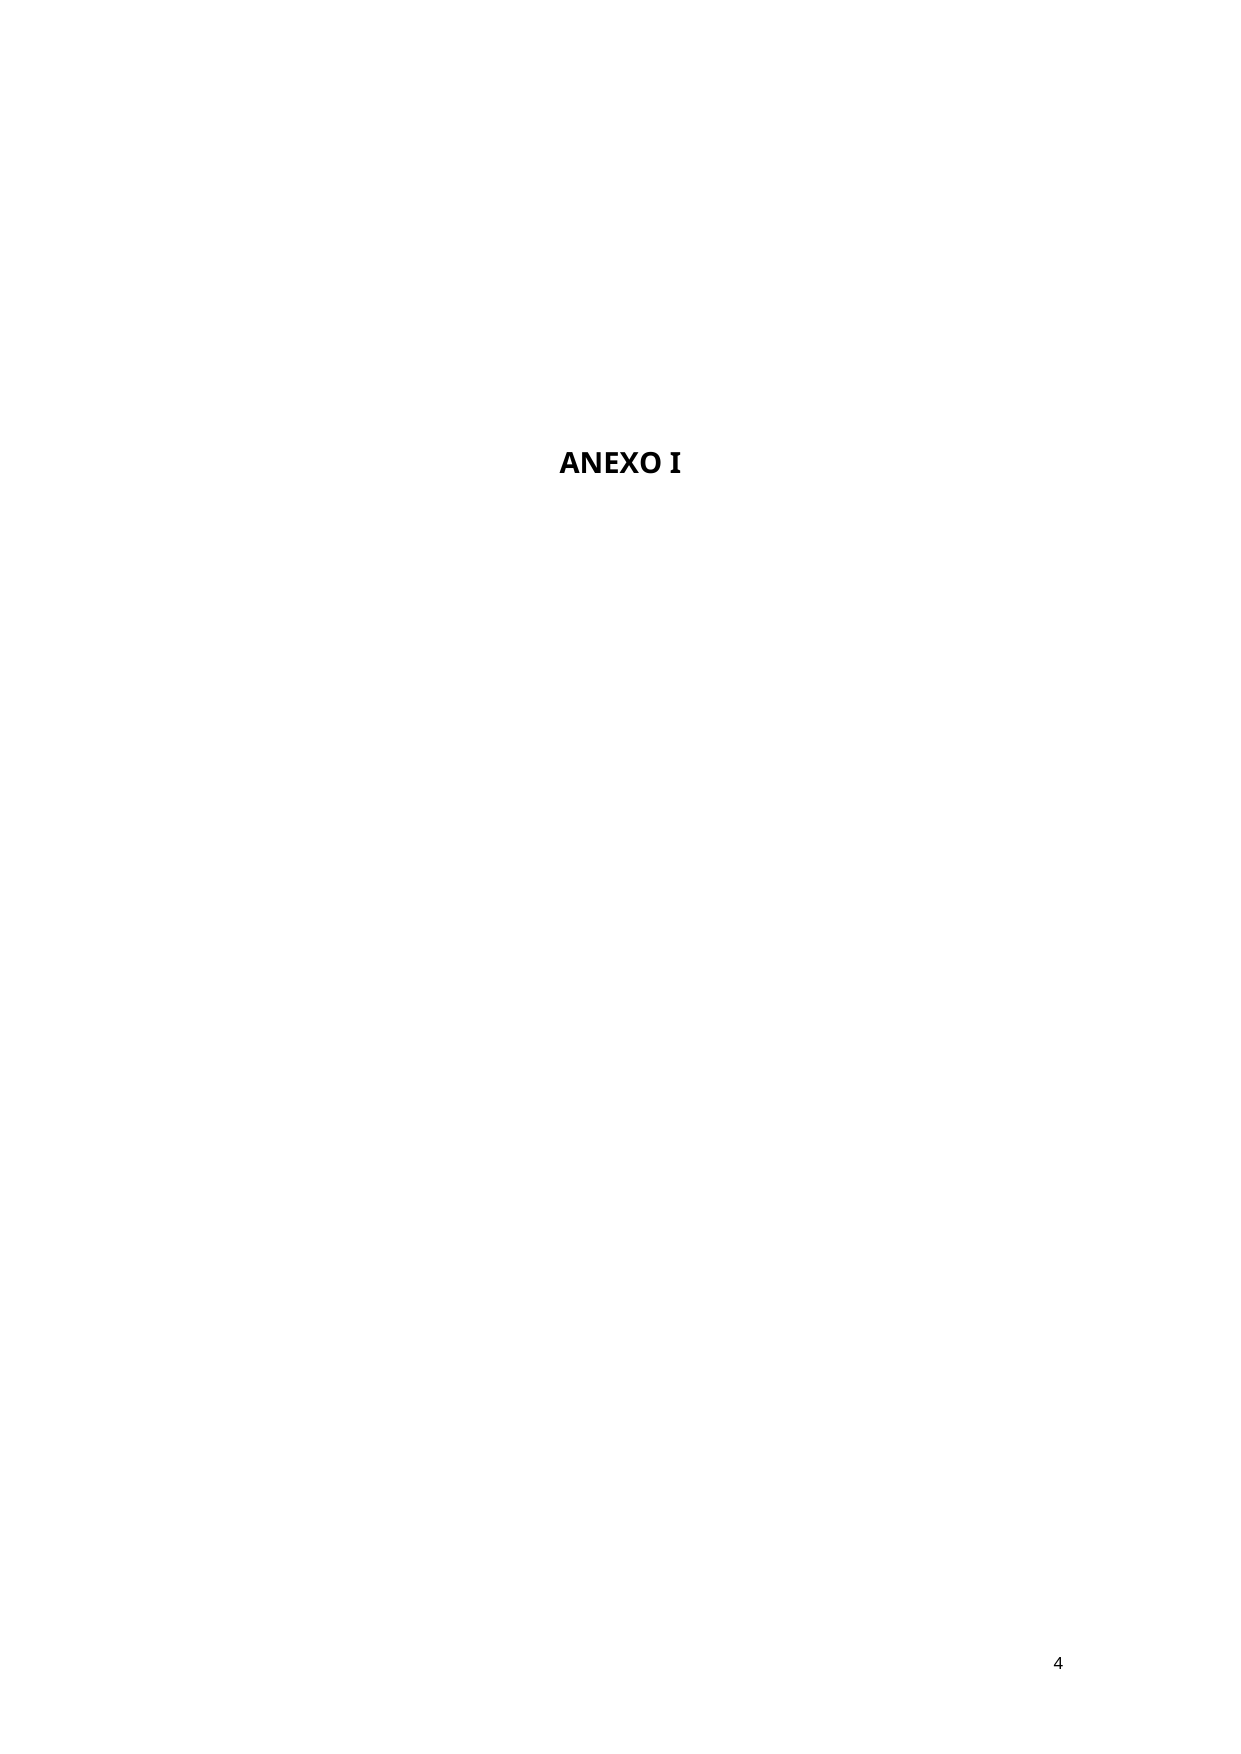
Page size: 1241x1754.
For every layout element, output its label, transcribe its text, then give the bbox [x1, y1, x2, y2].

text ANEXO I [177, 443, 1063, 482]
